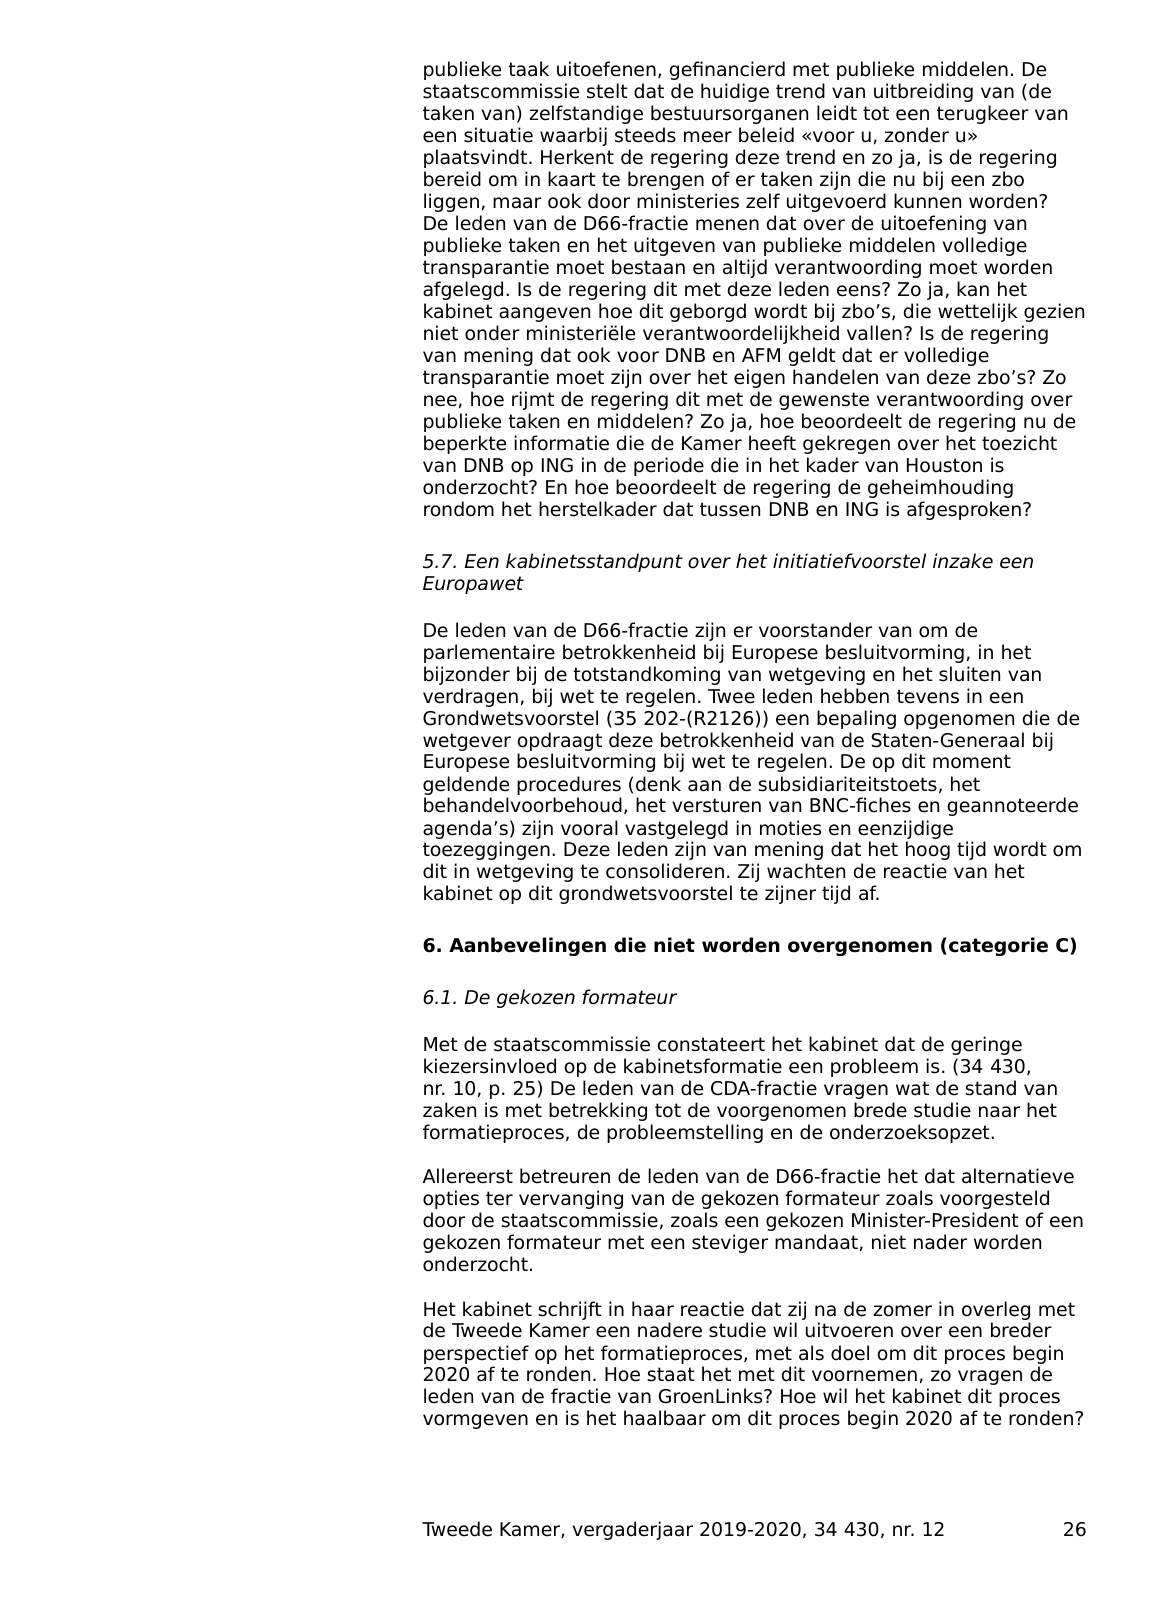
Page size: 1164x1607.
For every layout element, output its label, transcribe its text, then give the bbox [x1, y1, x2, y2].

subtitle 6.1. De gekozen formateur [422, 987, 1087, 1009]
text Het kabinet schrijft in haar reactie dat zij na de zomer in overleg met de Tweede Kamer een nadere studie wil uitvoeren over een breder perspectief op het formatieproces, met als doel om dit proces begin 2020 af te ronden. Hoe staat het met dit voornemen, zo vragen de leden van de fractie van GroenLinks? Hoe wil het kabinet dit proces vormgeven en is het haalbaar om dit proces begin 2020 af te ronden? [422, 1298, 1087, 1430]
text De leden van de D66-fractie menen dat over de uitoefening van publieke taken en het uitgeven van publieke middelen volledige transparantie moet bestaan en altijd verantwoording moet worden afgelegd. Is de regering dit met deze leden eens? Zo ja, kan het kabinet aangeven hoe dit geborgd wordt bij zbo’s, die wettelijk gezien niet onder ministeriële verantwoordelijkheid vallen? Is de regering van mening dat ook voor DNB en AFM geldt dat er volledige transparantie moet zijn over het eigen handelen van deze zbo’s? Zo nee, hoe rijmt de regering dit met de gewenste verantwoording over publieke taken en middelen? Zo ja, hoe beoordeelt de regering nu de beperkte informatie die de Kamer heeft gekregen over het toezicht van DNB op ING in de periode die in het kader van Houston is onderzocht? En hoe beoordeelt de regering de geheimhouding rondom het herstelkader dat tussen DNB en ING is afgesproken? [422, 213, 1087, 521]
text Allereerst betreuren de leden van de D66-fractie het dat alternatieve opties ter vervanging van de gekozen formateur zoals voorgesteld door de staatscommissie, zoals een gekozen Minister-President of een gekozen formateur met een steviger mandaat, niet nader worden onderzocht. [422, 1166, 1087, 1276]
text De leden van de D66-fractie zijn er voorstander van om de parlementaire betrokkenheid bij Europese besluitvorming, in het bijzonder bij de totstandkoming van wetgeving en het sluiten van verdragen, bij wet te regelen. Twee leden hebben tevens in een Grondwetsvoorstel (35 202-(R2126)) een bepaling opgenomen die de wetgever opdraagt deze betrokkenheid van de Staten-Generaal bij Europese besluitvorming bij wet te regelen. De op dit moment geldende procedures (denk aan de subsidiariteitstoets, het behandelvoorbehoud, het versturen van BNC-fiches en geannoteerde agenda’s) zijn vooral vastgelegd in moties en eenzijdige toezeggingen. Deze leden zijn van mening dat het hoog tijd wordt om dit in wetgeving te consolideren. Zij wachten de reactie van het kabinet op dit grondwetsvoorstel te zijner tijd af. [422, 619, 1087, 905]
text Met de staatscommissie constateert het kabinet dat de geringe kiezersinvloed op de kabinetsformatie een probleem is. (34 430, nr. 10, p. 25) De leden van de CDA-fractie vragen wat de stand van zaken is met betrekking tot de voorgenomen brede studie naar het formatieproces, de probleemstelling en de onderzoeksopzet. [422, 1034, 1087, 1144]
text publieke taak uitoefenen, gefinancierd met publieke middelen. De staatscommissie stelt dat de huidige trend van uitbreiding van (de taken van) zelfstandige bestuursorganen leidt tot een terugkeer van een situatie waarbij steeds meer beleid «voor u, zonder u» plaatsvindt. Herkent de regering deze trend en zo ja, is de regering bereid om in kaart te brengen of er taken zijn die nu bij een zbo liggen, maar ook door ministeries zelf uitgevoerd kunnen worden? [422, 59, 1087, 213]
subtitle 6. Aanbevelingen die niet worden overgenomen (categorie C) [422, 935, 1087, 957]
subtitle 5.7. Een kabinetsstandpunt over het initiatiefvoorstel inzake een Europawet [422, 551, 1087, 594]
